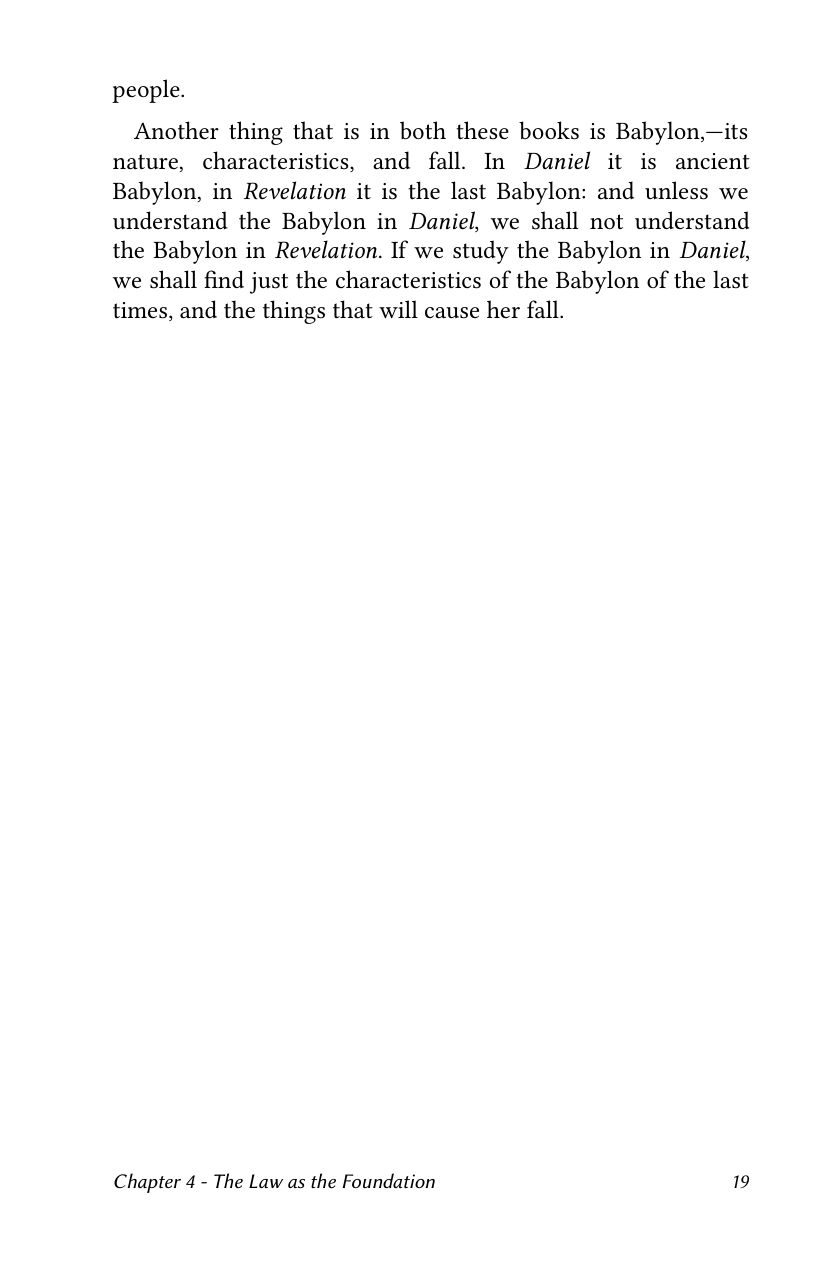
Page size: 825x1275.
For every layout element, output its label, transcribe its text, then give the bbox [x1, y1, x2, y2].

text people. [112, 75, 750, 103]
text Another thing that is in both these books is Babylon,—its nature, characteristics, and fall. In Daniel it is ancient Babylon, in Revelation it is the last Babylon: and unless we understand the Babylon in Daniel, we shall not understand the Babylon in Revelation. If we study the Babylon in Daniel, we shall find just the characteristics of the Babylon of the last times, and the things that will cause her fall. [112, 117, 750, 325]
